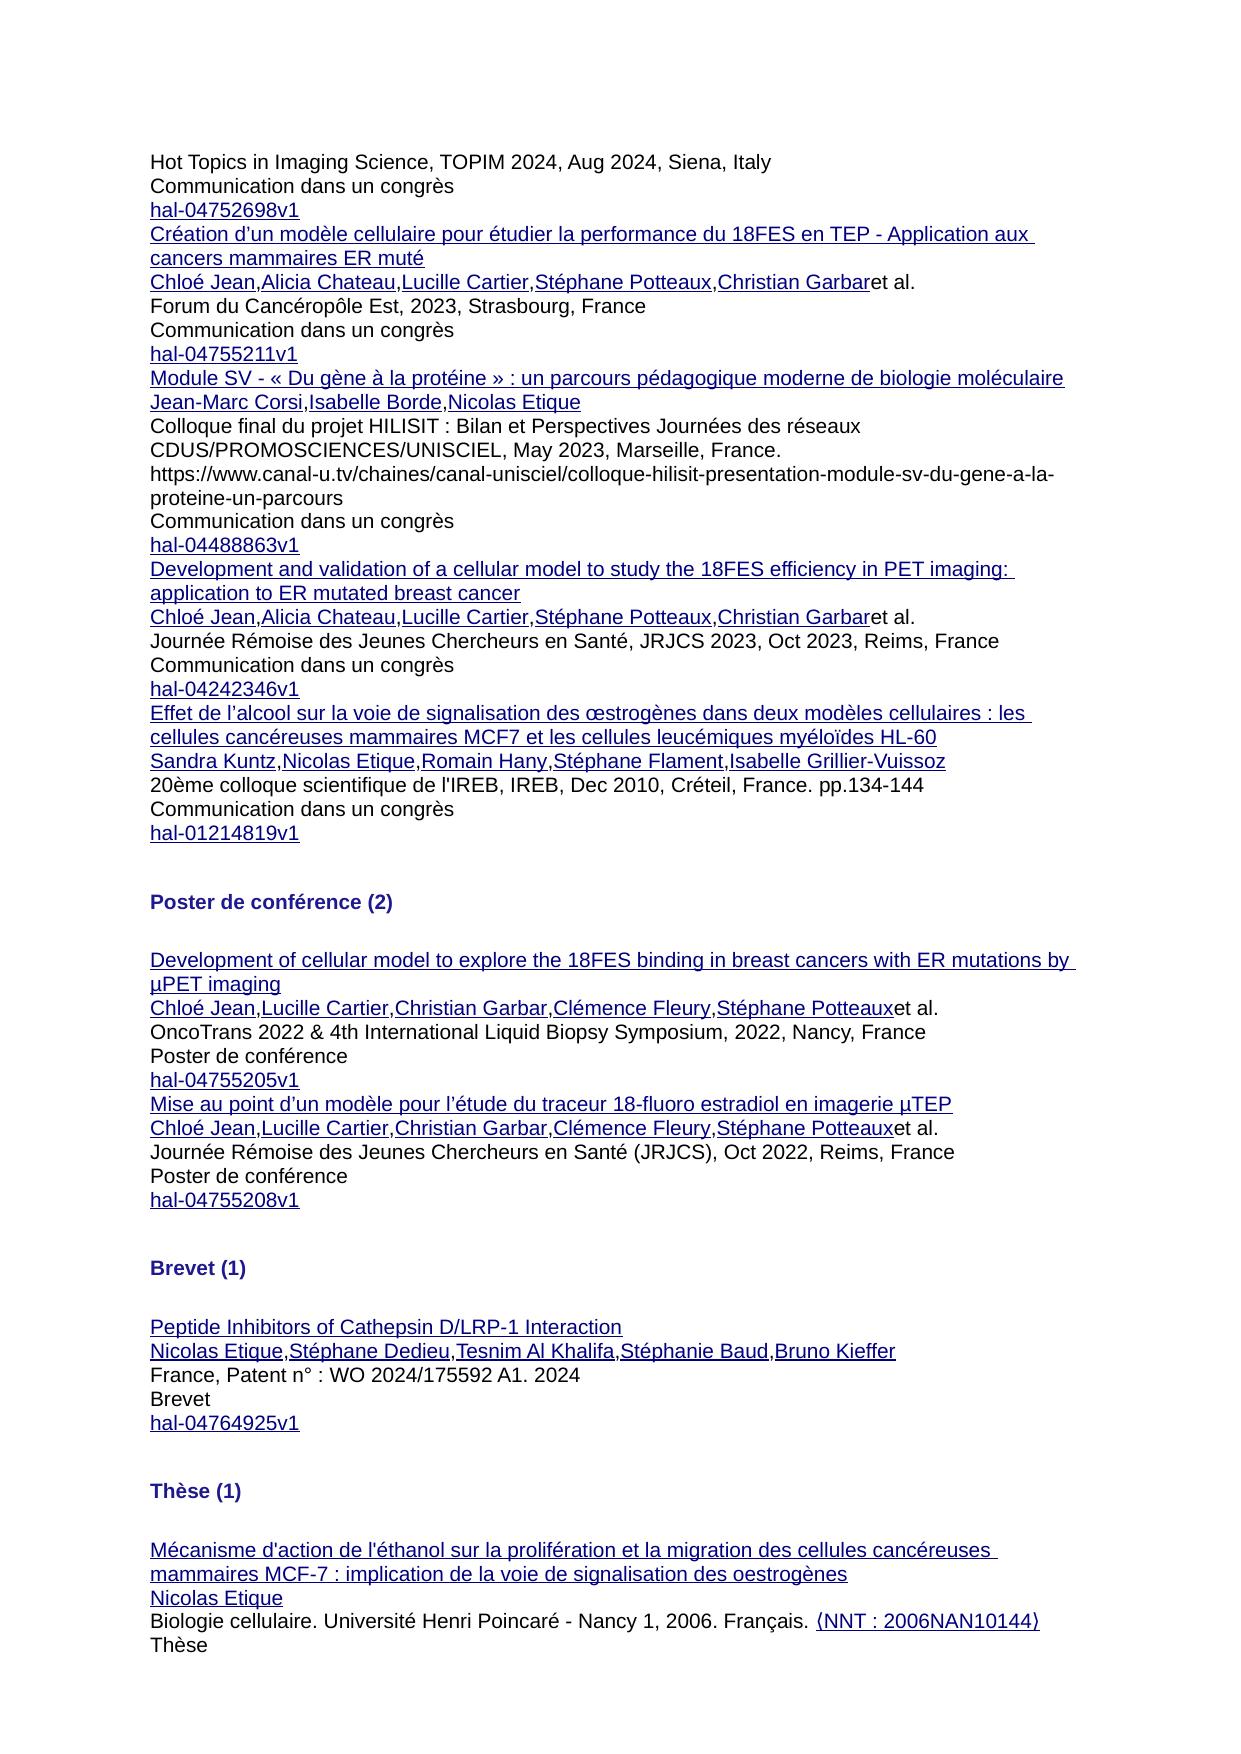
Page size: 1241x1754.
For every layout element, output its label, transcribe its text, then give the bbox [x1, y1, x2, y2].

table_header Peptide Inhibitors of Cathepsin D/LRP-1 Interaction Nicolas Etique,Stéphane Dedieu,Tesnim Al Khalifa,Stéphanie Baud,Bruno Kieffer France, Patent n° : WO 2024/175592 A1. 2024 Brevet hal-04764925v1 [150, 1315, 1090, 1434]
subtitle Thèse (1) [150, 1479, 1090, 1503]
subtitle Poster de conférence (2) [150, 889, 1090, 913]
table_cell Mise au point d’un modèle pour l’étude du traceur 18-fluoro estradiol en imagerie µTEP Chloé Jean,Lucille Cartier,Christian Garbar,Clémence Fleury,Stéphane Potteauxet al. Journée Rémoise des Jeunes Chercheurs en Santé (JRJCS), Oct 2022, Reims, France Poster de conférence hal-04755208v1 [150, 1092, 1090, 1211]
table_cell Création d’un modèle cellulaire pour étudier la performance du 18FES en TEP - Application aux cancers mammaires ER muté Chloé Jean,Alicia Chateau,Lucille Cartier,Stéphane Potteaux,Christian Garbaret al. Forum du Cancéropôle Est, 2023, Strasbourg, France Communication dans un congrès hal-04755211v1 [150, 222, 1090, 366]
subtitle Brevet (1) [150, 1256, 1090, 1280]
table_cell Development and validation of a cellular model to study the 18FES efficiency in PET imaging: application to ER mutated breast cancer Chloé Jean,Alicia Chateau,Lucille Cartier,Stéphane Potteaux,Christian Garbaret al. Journée Rémoise des Jeunes Chercheurs en Santé, JRJCS 2023, Oct 2023, Reims, France Communication dans un congrès hal-04242346v1 [150, 557, 1090, 701]
table_cell Effet de l’alcool sur la voie de signalisation des œstrogènes dans deux modèles cellulaires : les cellules cancéreuses mammaires MCF7 et les cellules leucémiques myéloïdes HL-60 Sandra Kuntz,Nicolas Etique,Romain Hany,Stéphane Flament,Isabelle Grillier-Vuissoz 20ème colloque scientifique de l'IREB, IREB, Dec 2010, Créteil, France. pp.134-144 Communication dans un congrès hal-01214819v1 [150, 701, 1090, 845]
table_header Mécanisme d'action de l'éthanol sur la prolifération et la migration des cellules cancéreuses mammaires MCF-7 : implication de la voie de signalisation des oestrogènes Nicolas Etique Biologie cellulaire. Université Henri Poincaré - Nancy 1, 2006. Français. ⟨NNT : 2006NAN10144⟩ Thèse [150, 1538, 1090, 1657]
table_header Development of cellular model to explore the 18FES binding in breast cancers with ER mutations by µPET imaging Chloé Jean,Lucille Cartier,Christian Garbar,Clémence Fleury,Stéphane Potteauxet al. OncoTrans 2022 & 4th International Liquid Biopsy Symposium, 2022, Nancy, France Poster de conférence hal-04755205v1 [150, 948, 1090, 1092]
table_cell Hot Topics in Imaging Science, TOPIM 2024, Aug 2024, Siena, Italy Communication dans un congrès hal-04752698v1 [150, 150, 1090, 222]
table_cell Module SV - « Du gène à la protéine » : un parcours pédagogique moderne de biologie moléculaire Jean-Marc Corsi,Isabelle Borde,Nicolas Etique Colloque final du projet HILISIT : Bilan et Perspectives Journées des réseaux CDUS/PROMOSCIENCES/UNISCIEL, May 2023, Marseille, France. https://www.canal-u.tv/chaines/canal-unisciel/colloque-hilisit-presentation-module-sv-du-gene-a-la-proteine-un-parcours Communication dans un congrès hal-04488863v1 [150, 366, 1090, 557]
